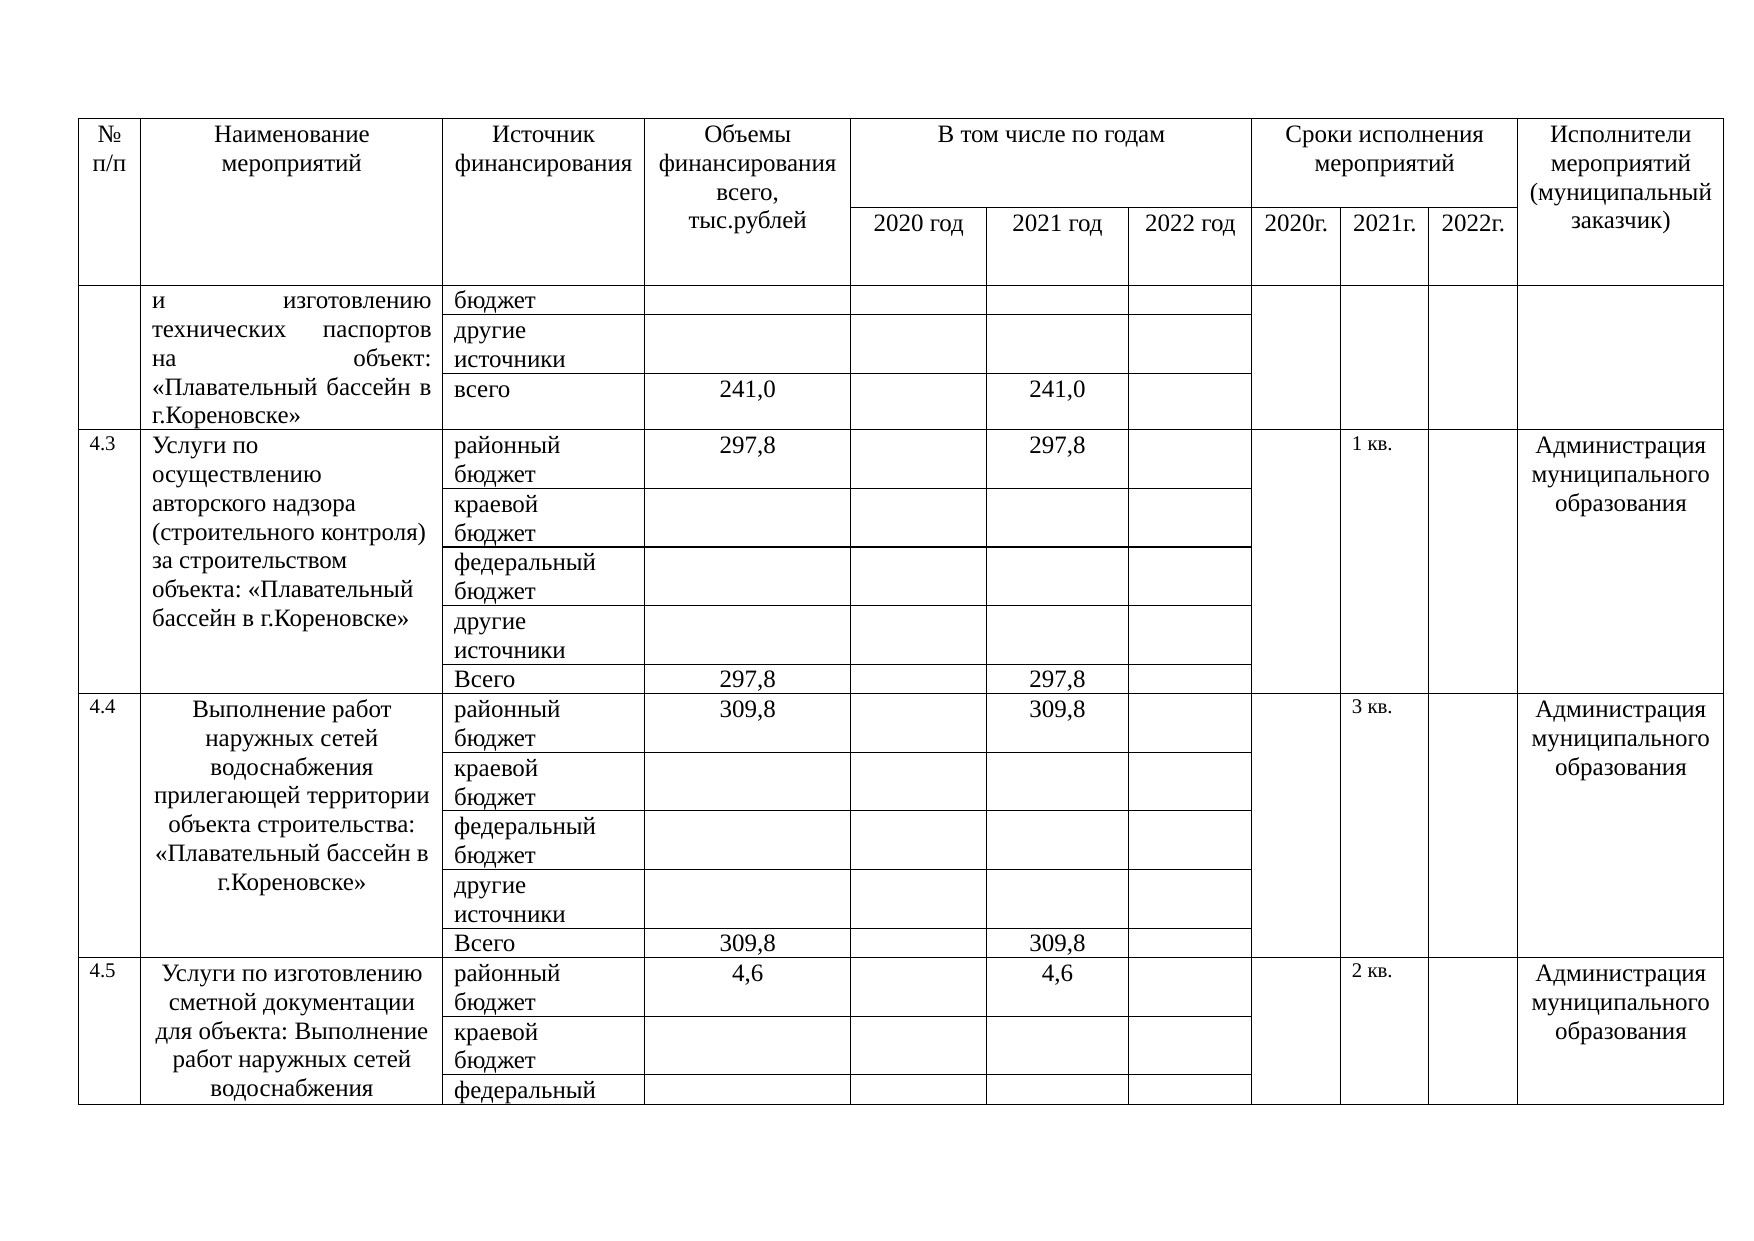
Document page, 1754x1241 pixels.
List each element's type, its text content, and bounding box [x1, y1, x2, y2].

table_cell краевой бюджет [443, 489, 644, 546]
table_cell 2021г. [1341, 208, 1428, 284]
table_cell [1129, 1075, 1251, 1104]
table_cell [1129, 286, 1251, 314]
table_cell [987, 1075, 1128, 1104]
table_cell [1129, 870, 1251, 927]
table_cell другие источники [443, 870, 644, 927]
table_cell другие источники [443, 315, 644, 373]
table_cell 2020 год [851, 208, 986, 284]
table_cell 297,8 [987, 430, 1128, 488]
table_cell Администрация муниципального образования [1518, 694, 1723, 957]
table_header В том числе по годам [851, 119, 1251, 207]
table_cell [987, 548, 1128, 605]
table_cell краевой бюджет [443, 753, 644, 810]
table_cell 241,0 [645, 374, 850, 429]
table_cell [851, 694, 986, 752]
table_cell [1129, 811, 1251, 869]
table_cell районный бюджет [443, 958, 644, 1016]
table_cell Администрация муниципального образования [1518, 430, 1723, 693]
table_cell бюджет [443, 286, 644, 314]
table_cell [1429, 958, 1517, 1104]
table_cell [645, 315, 850, 373]
table_cell районный бюджет [443, 430, 644, 488]
table_cell [851, 606, 986, 663]
table_cell Администрация муниципального образования [1518, 958, 1723, 1104]
table_cell [851, 315, 986, 373]
table_cell [645, 753, 850, 810]
table_cell всего [443, 374, 644, 429]
table_cell [851, 665, 986, 693]
table_cell [1129, 430, 1251, 488]
table_cell Выполнение работ наружных сетей водоснабжения прилегающей территории объекта строительства: «Плавательный бассейн в г.Кореновске» [141, 694, 442, 957]
table_cell [851, 1075, 986, 1104]
table_cell районный бюджет [443, 694, 644, 752]
table_cell федеральный бюджет [443, 811, 644, 869]
table_cell федеральный бюджет [443, 548, 644, 605]
table_cell [645, 548, 850, 605]
table_cell 309,8 [645, 929, 850, 957]
table_cell [987, 315, 1128, 373]
table_cell 4.3 [79, 430, 140, 693]
table_cell [645, 1017, 850, 1074]
table_cell [1252, 694, 1340, 957]
table_header № п/п [79, 119, 140, 284]
table_cell [1429, 286, 1517, 429]
table_cell [1252, 430, 1340, 693]
table_cell [1129, 315, 1251, 373]
table_cell Услуги по осуществлению авторского надзора (строительного контроля) за строительством объекта: «Плавательный бассейн в г.Кореновске» [141, 430, 442, 693]
table_cell [645, 870, 850, 927]
table_cell 2021 год [987, 208, 1128, 284]
table_cell [645, 606, 850, 663]
table_cell [851, 929, 986, 957]
table_cell 4.4 [79, 694, 140, 957]
table_cell [1129, 958, 1251, 1016]
table_cell [987, 753, 1128, 810]
table_cell 2020г. [1252, 208, 1340, 284]
table_cell 2022г. [1429, 208, 1517, 284]
table_cell [987, 606, 1128, 663]
table_cell [645, 1075, 850, 1104]
table_cell [851, 430, 986, 488]
table_header Исполнители мероприятий (муниципальный заказчик) [1518, 119, 1723, 284]
table_cell [1129, 1017, 1251, 1074]
table_cell [987, 811, 1128, 869]
table_header Объемы финансирования всего, тыс.рублей [645, 119, 850, 284]
table_cell [1252, 958, 1340, 1104]
table_cell [645, 811, 850, 869]
table_cell другие источники [443, 606, 644, 663]
table_header Наименование мероприятий [141, 119, 442, 284]
table_cell Всего [443, 665, 644, 693]
table_cell [851, 489, 986, 546]
table_cell [851, 1017, 986, 1074]
table_cell 3 кв. [1341, 694, 1428, 957]
table_cell 4,6 [987, 958, 1128, 1016]
table_cell 309,8 [987, 694, 1128, 752]
table_cell 4,6 [645, 958, 850, 1016]
table_cell 309,8 [645, 694, 850, 752]
table_cell [1518, 286, 1723, 429]
table_cell 241,0 [987, 374, 1128, 429]
table_cell [1129, 694, 1251, 752]
table_cell [851, 374, 986, 429]
table_cell [1429, 430, 1517, 693]
table_header Источник финансирования [443, 119, 644, 284]
table_cell Всего [443, 929, 644, 957]
table_cell [851, 870, 986, 927]
table_cell [851, 286, 986, 314]
table_cell [1129, 665, 1251, 693]
table_cell 1 кв. [1341, 430, 1428, 693]
table_cell [1129, 753, 1251, 810]
table_cell [987, 286, 1128, 314]
table_cell 297,8 [645, 430, 850, 488]
table_cell [987, 870, 1128, 927]
table_cell [987, 1017, 1128, 1074]
table_cell Услуги по изготовлению сметной документации для объекта: Выполнение работ наружных сетей водоснабжения [141, 958, 442, 1104]
table_cell [1429, 694, 1517, 957]
table_cell [851, 753, 986, 810]
table_cell 2 кв. [1341, 958, 1428, 1104]
table_cell 297,8 [645, 665, 850, 693]
table_cell [645, 489, 850, 546]
table_cell краевой бюджет [443, 1017, 644, 1074]
table_cell [1129, 489, 1251, 546]
table_cell [1252, 286, 1340, 429]
table_cell 4.5 [79, 958, 140, 1104]
table_cell [79, 286, 140, 429]
table_cell 297,8 [987, 665, 1128, 693]
table_cell [987, 489, 1128, 546]
table_cell [851, 811, 986, 869]
table_header Сроки исполнения мероприятий [1252, 119, 1517, 207]
table_cell [1341, 286, 1428, 429]
table_cell [1129, 606, 1251, 663]
table_cell [1129, 374, 1251, 429]
table_cell [1129, 548, 1251, 605]
table_cell [1129, 929, 1251, 957]
table_cell 309,8 [987, 929, 1128, 957]
table_cell [851, 958, 986, 1016]
table_cell [851, 548, 986, 605]
table_cell [645, 286, 850, 314]
table_cell 2022 год [1129, 208, 1251, 284]
table_cell федеральный [443, 1075, 644, 1104]
